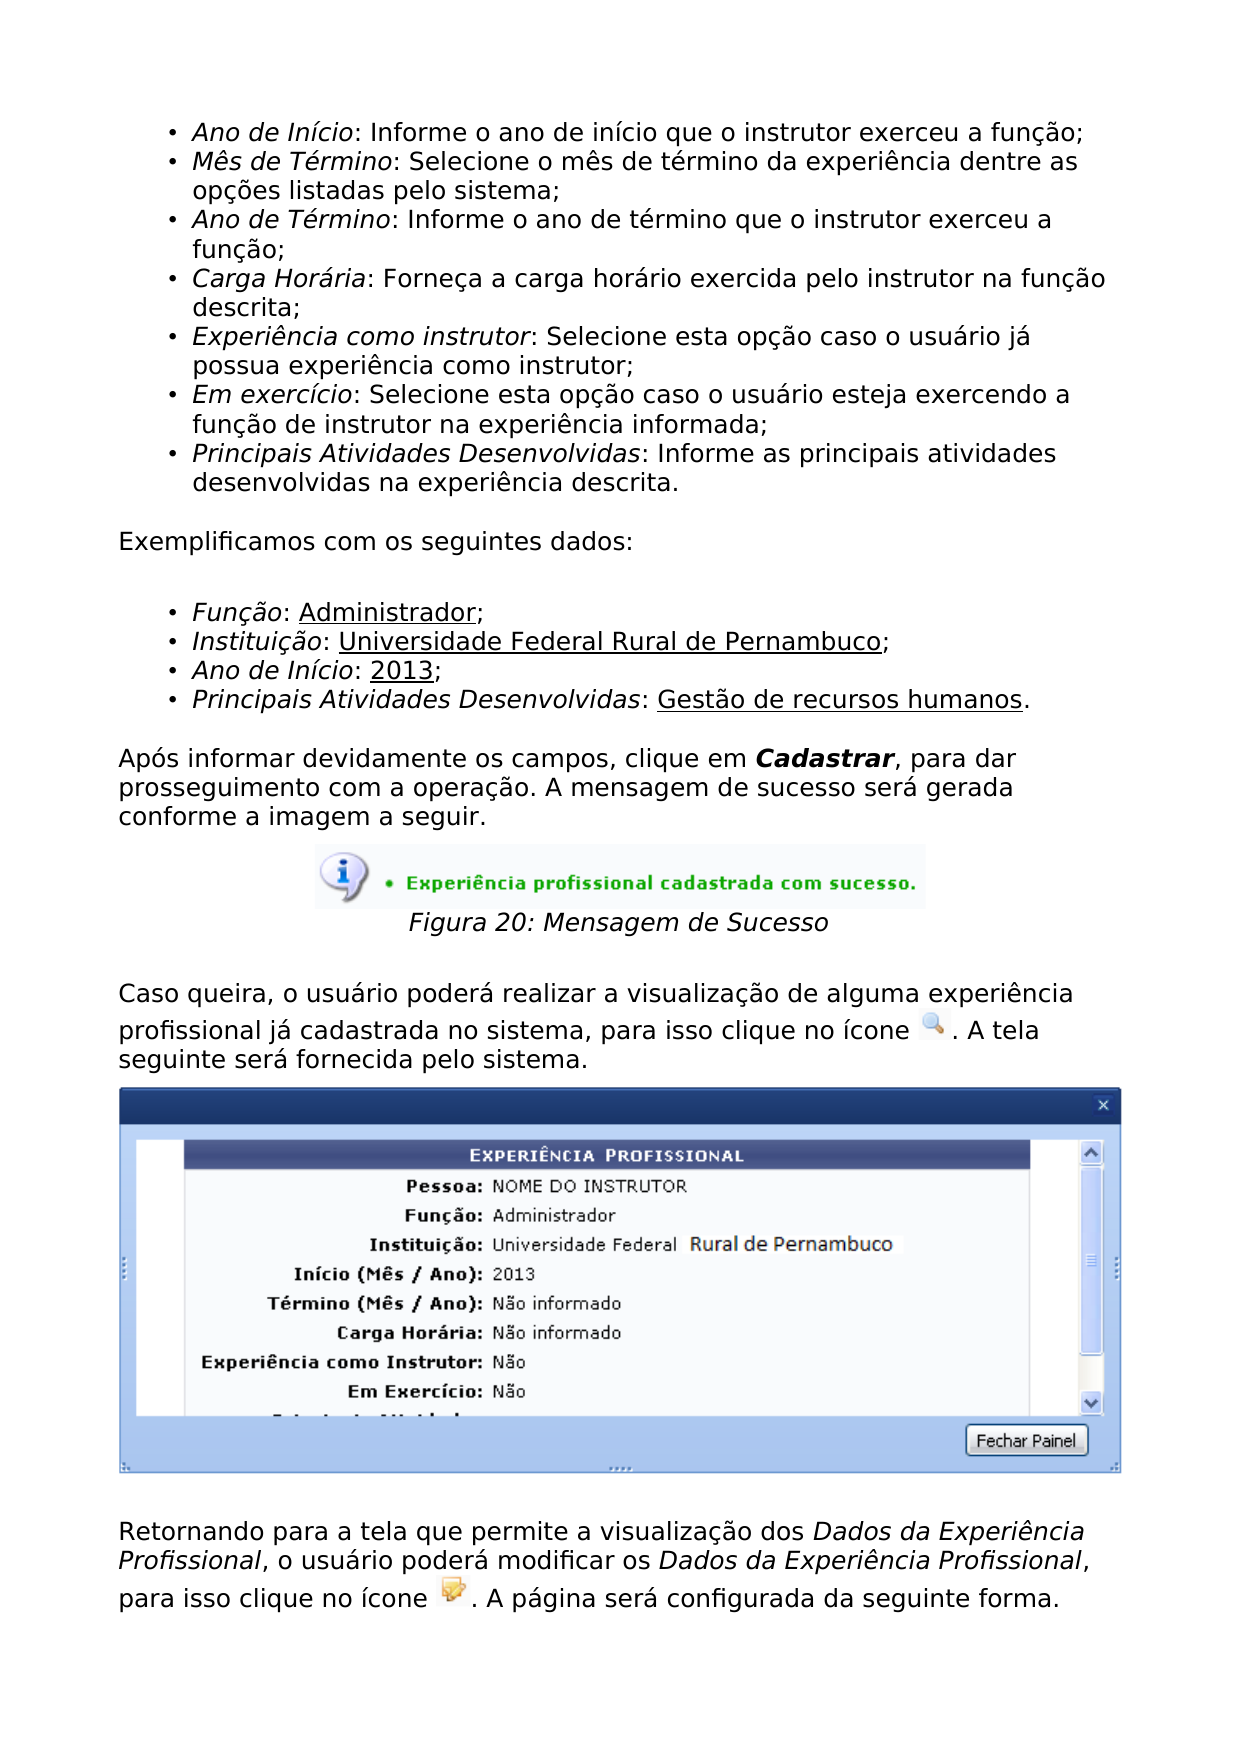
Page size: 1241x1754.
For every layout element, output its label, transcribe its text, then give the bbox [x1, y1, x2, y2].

picture [918, 1008, 952, 1040]
list Ano de Início: Informe o ano de início que o instrutor exerceu a função; [177, 118, 1122, 147]
picture [436, 1575, 471, 1608]
list Principais Atividades Desenvolvidas: Informe as principais atividades desenvolvidas na experiência descrita. [177, 439, 1122, 497]
list Função: Administrador; [177, 598, 1122, 627]
text Figura 20: Mensagem de Sucesso [315, 909, 926, 937]
list Ano de Início: 2013; [177, 656, 1122, 685]
text Após informar devidamente os campos, clique em Cadastrar, para dar prosseguimento com a operação. A mensagem de sucesso será gerada conforme a imagem a seguir. [118, 744, 1122, 832]
text Exemplificamos com os seguintes dados: [118, 527, 1122, 556]
picture [118, 1087, 1123, 1475]
text Retornando para a tela que permite a visualização dos Dados da Experiência Profissional, o usuário poderá modificar os Dados da Experiência Profissional, para isso clique no ícone . A página será configurada da seguinte forma. [118, 1517, 1122, 1614]
list Carga Horária: Forneça a carga horário exercida pelo instrutor na função descrita; [177, 264, 1122, 322]
list Mês de Término: Selecione o mês de término da experiência dentre as opções listadas pelo sistema; [177, 147, 1122, 206]
text Caso queira, o usuário poderá realizar a visualização de alguma experiência profissional já cadastrada no sistema, para isso clique no ícone . A tela seguinte será fornecida pelo sistema. [118, 979, 1122, 1074]
list Principais Atividades Desenvolvidas: Gestão de recursos humanos. [177, 685, 1122, 714]
list Ano de Término: Informe o ano de término que o instrutor exerceu a função; [177, 206, 1122, 264]
list Experiência como instrutor: Selecione esta opção caso o usuário já possua experiência como instrutor; [177, 322, 1122, 381]
picture [314, 844, 926, 909]
list Instituição: Universidade Federal Rural de Pernambuco; [177, 627, 1122, 656]
list Em exercício: Selecione esta opção caso o usuário esteja exercendo a função de instrutor na experiência informada; [177, 381, 1122, 439]
